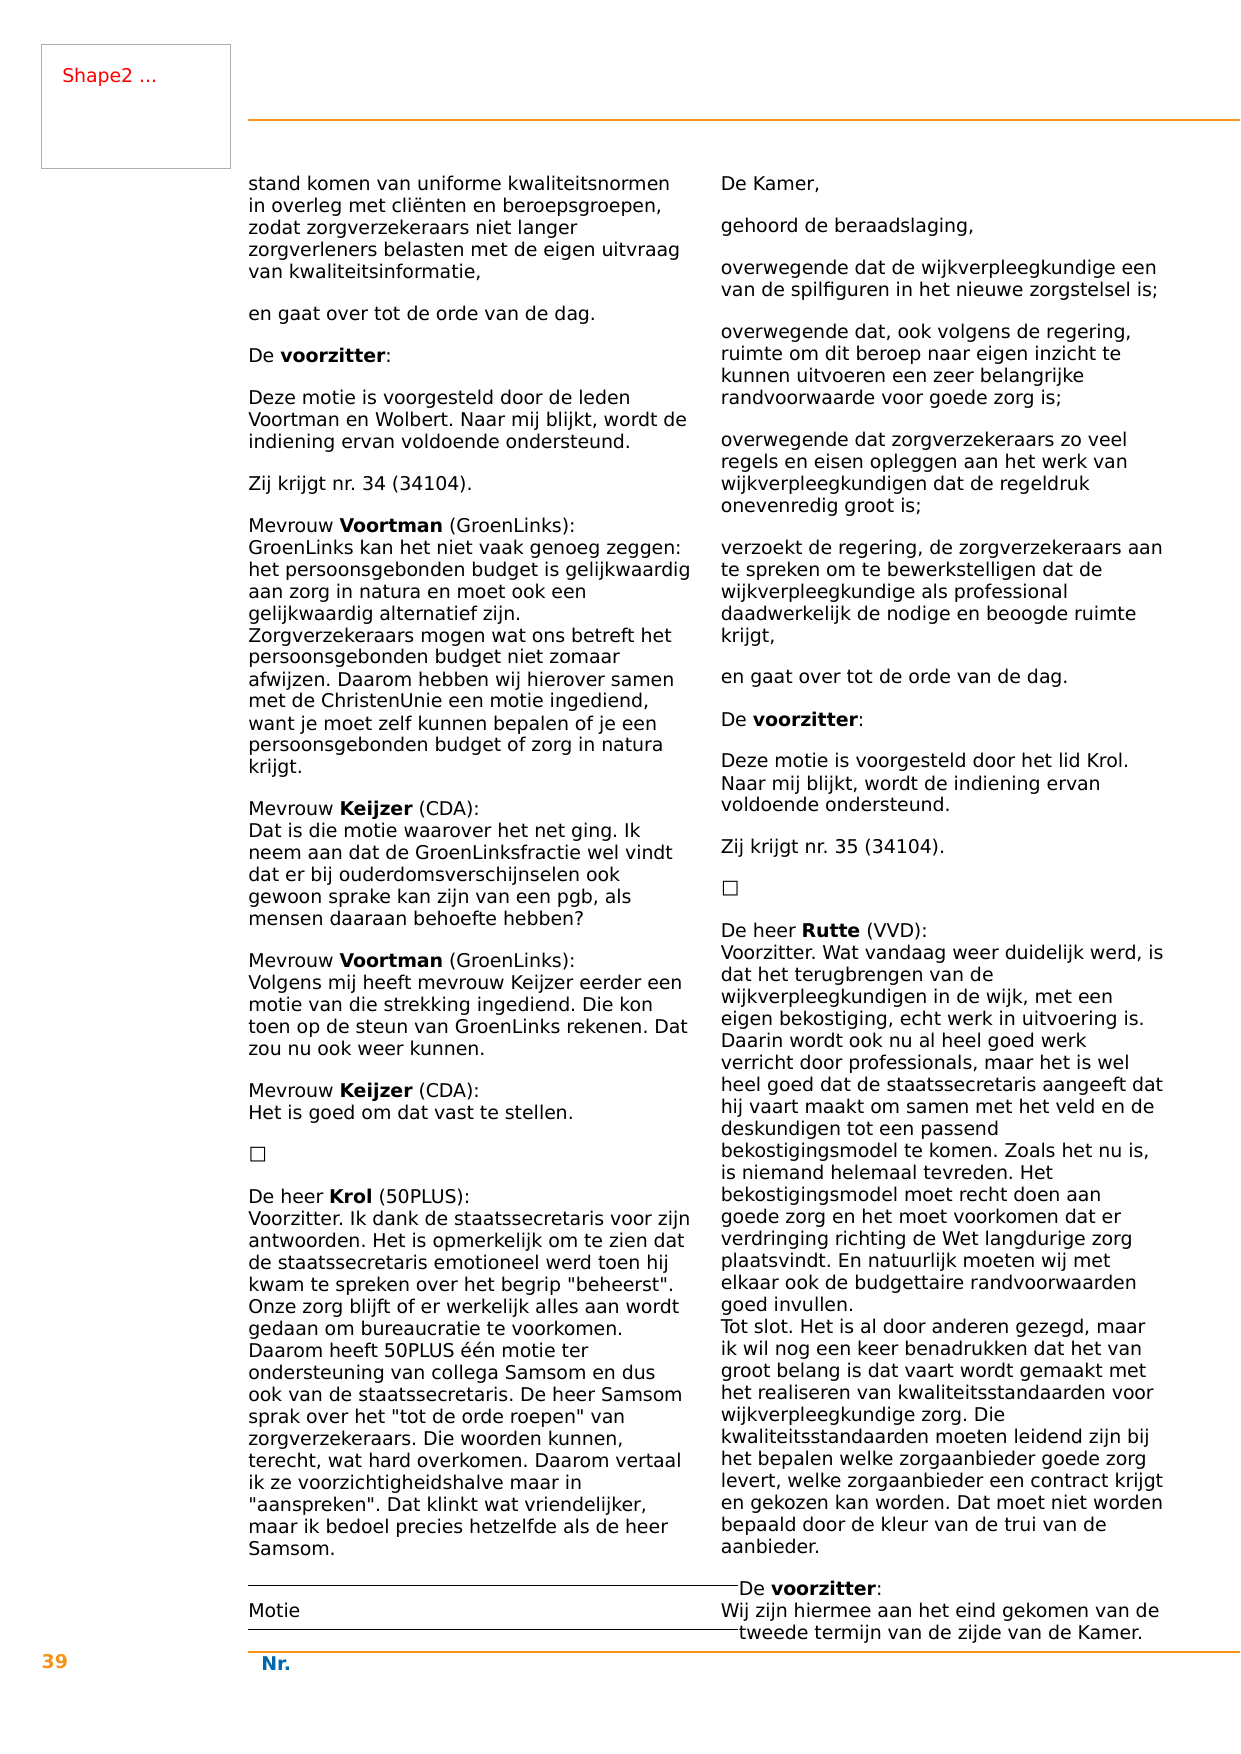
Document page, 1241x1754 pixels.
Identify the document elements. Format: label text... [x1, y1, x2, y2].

text ⬜ [248, 1144, 691, 1166]
text Mevrouw Voortman (GroenLinks): [248, 514, 691, 537]
text Mevrouw Keijzer (CDA): [248, 1080, 691, 1102]
text Het is goed om dat vast te stellen. [248, 1102, 691, 1124]
text De voorzitter: [248, 345, 691, 367]
text Mevrouw Voortman (GroenLinks): [248, 950, 691, 972]
text Deze motie is voorgesteld door het lid Krol. Naar mij blijkt, wordt de indiening ervan voldoende ondersteund. [721, 750, 1163, 816]
text GroenLinks kan het niet vaak genoeg zeggen: het persoonsgebonden budget is gelijkwaardig aan zorg in natura en moet ook een gelijkwaardig alternatief zijn. Zorgverzekeraars mogen wat ons betreft het persoonsgebonden budget niet zomaar afwijzen. Daarom hebben wij hierover samen met de ChristenUnie een motie ingediend, want je moet zelf kunnen bepalen of je een persoonsgebonden budget of zorg in natura krijgt. [248, 537, 691, 778]
text Voorzitter. Wat vandaag weer duidelijk werd, is dat het terugbrengen van de wijkverpleegkundigen in de wijk, met een eigen bekostiging, echt werk in uitvoering is. Daarin wordt ook nu al heel goed werk verricht door professionals, maar het is wel heel goed dat de staatssecretaris aangeeft dat hij vaart maakt om samen met het veld en de deskundigen tot een passend bekostigingsmodel te komen. Zoals het nu is, is niemand helemaal tevreden. Het bekostigingsmodel moet recht doen aan goede zorg en het moet voorkomen dat er verdringing richting de Wet langdurige zorg plaatsvindt. En natuurlijk moeten wij met elkaar ook de budgettaire randvoorwaarden goed invullen. [721, 942, 1163, 1316]
text Mevrouw Keijzer (CDA): [248, 798, 691, 820]
text ⬜ [721, 878, 1163, 900]
text en gaat over tot de orde van de dag. [248, 303, 691, 325]
text verzoekt de regering, de zorgverzekeraars aan te spreken om te bewerkstelligen dat de wijkverpleegkundige als professional daadwerkelijk de nodige en beoogde ruimte krijgt, [721, 537, 1163, 646]
text overwegende dat de wijkverpleegkundige een van de spilfiguren in het nieuwe zorgstelsel is; [721, 257, 1163, 301]
text overwegende dat, ook volgens de regering, ruimte om dit beroep naar eigen inzicht te kunnen uitvoeren een zeer belangrijke randvoorwaarde voor goede zorg is; [721, 321, 1163, 409]
text en gaat over tot de orde van de dag. [721, 666, 1163, 688]
text stand komen van uniforme kwaliteitsnormen in overleg met cliënten en beroepsgroepen, zodat zorgverzekeraars niet langer zorgverleners belasten met de eigen uitvraag van kwaliteitsinformatie, [248, 173, 691, 283]
text Tot slot. Het is al door anderen gezegd, maar ik wil nog een keer benadrukken dat het van groot belang is dat vaart wordt gemaakt met het realiseren van kwaliteitsstandaarden voor wijkverpleegkundige zorg. Die kwaliteitsstandaarden moeten leidend zijn bij het bepalen welke zorgaanbieder goede zorg levert, welke zorgaanbieder een contract krijgt en gekozen kan worden. Dat moet niet worden bepaald door de kleur van de trui van de aanbieder. [721, 1316, 1163, 1558]
text Dat is die motie waarover het net ging. Ik neem aan dat de GroenLinksfractie wel vindt dat er bij ouderdomsverschijnselen ook gewoon sprake kan zijn van een pgb, als mensen daaraan behoefte hebben? [248, 820, 691, 930]
text De voorzitter: [721, 708, 1163, 730]
text Volgens mij heeft mevrouw Keijzer eerder een motie van die strekking ingediend. Die kon toen op de steun van GroenLinks rekenen. Dat zou nu ook weer kunnen. [248, 972, 691, 1060]
text overwegende dat zorgverzekeraars zo veel regels en eisen opleggen aan het werk van wijkverpleegkundigen dat de regeldruk onevenredig groot is; [721, 429, 1163, 517]
text De heer Rutte (VVD): [721, 920, 1163, 942]
text De voorzitter: [721, 1578, 1163, 1600]
text De Kamer, [721, 173, 1163, 195]
text Wij zijn hiermee aan het eind gekomen van de tweede termijn van de zijde van de Kamer. [721, 1600, 1163, 1644]
text De heer Krol (50PLUS): [248, 1186, 691, 1208]
text Deze motie is voorgesteld door de leden Voortman en Wolbert. Naar mij blijkt, wordt de indiening ervan voldoende ondersteund. [248, 387, 691, 453]
text gehoord de beraadslaging, [721, 215, 1163, 237]
text Motie [248, 1599, 691, 1622]
text Zij krijgt nr. 35 (34104). [721, 836, 1163, 858]
text Voorzitter. Ik dank de staatssecretaris voor zijn antwoorden. Het is opmerkelijk om te zien dat de staatssecretaris emotioneel werd toen hij kwam te spreken over het begrip "beheerst". Onze zorg blijft of er werkelijk alles aan wordt gedaan om bureaucratie te voorkomen. Daarom heeft 50PLUS één motie ter ondersteuning van collega Samsom en dus ook van de staatssecretaris. De heer Samsom sprak over het "tot de orde roepen" van zorgverzekeraars. Die woorden kunnen, terecht, wat hard overkomen. Daarom vertaal ik ze voorzichtigheidshalve maar in "aanspreken". Dat klinkt wat vriendelijker, maar ik bedoel precies hetzelfde als de heer Samsom. [248, 1208, 691, 1560]
text Zij krijgt nr. 34 (34104). [248, 473, 691, 494]
